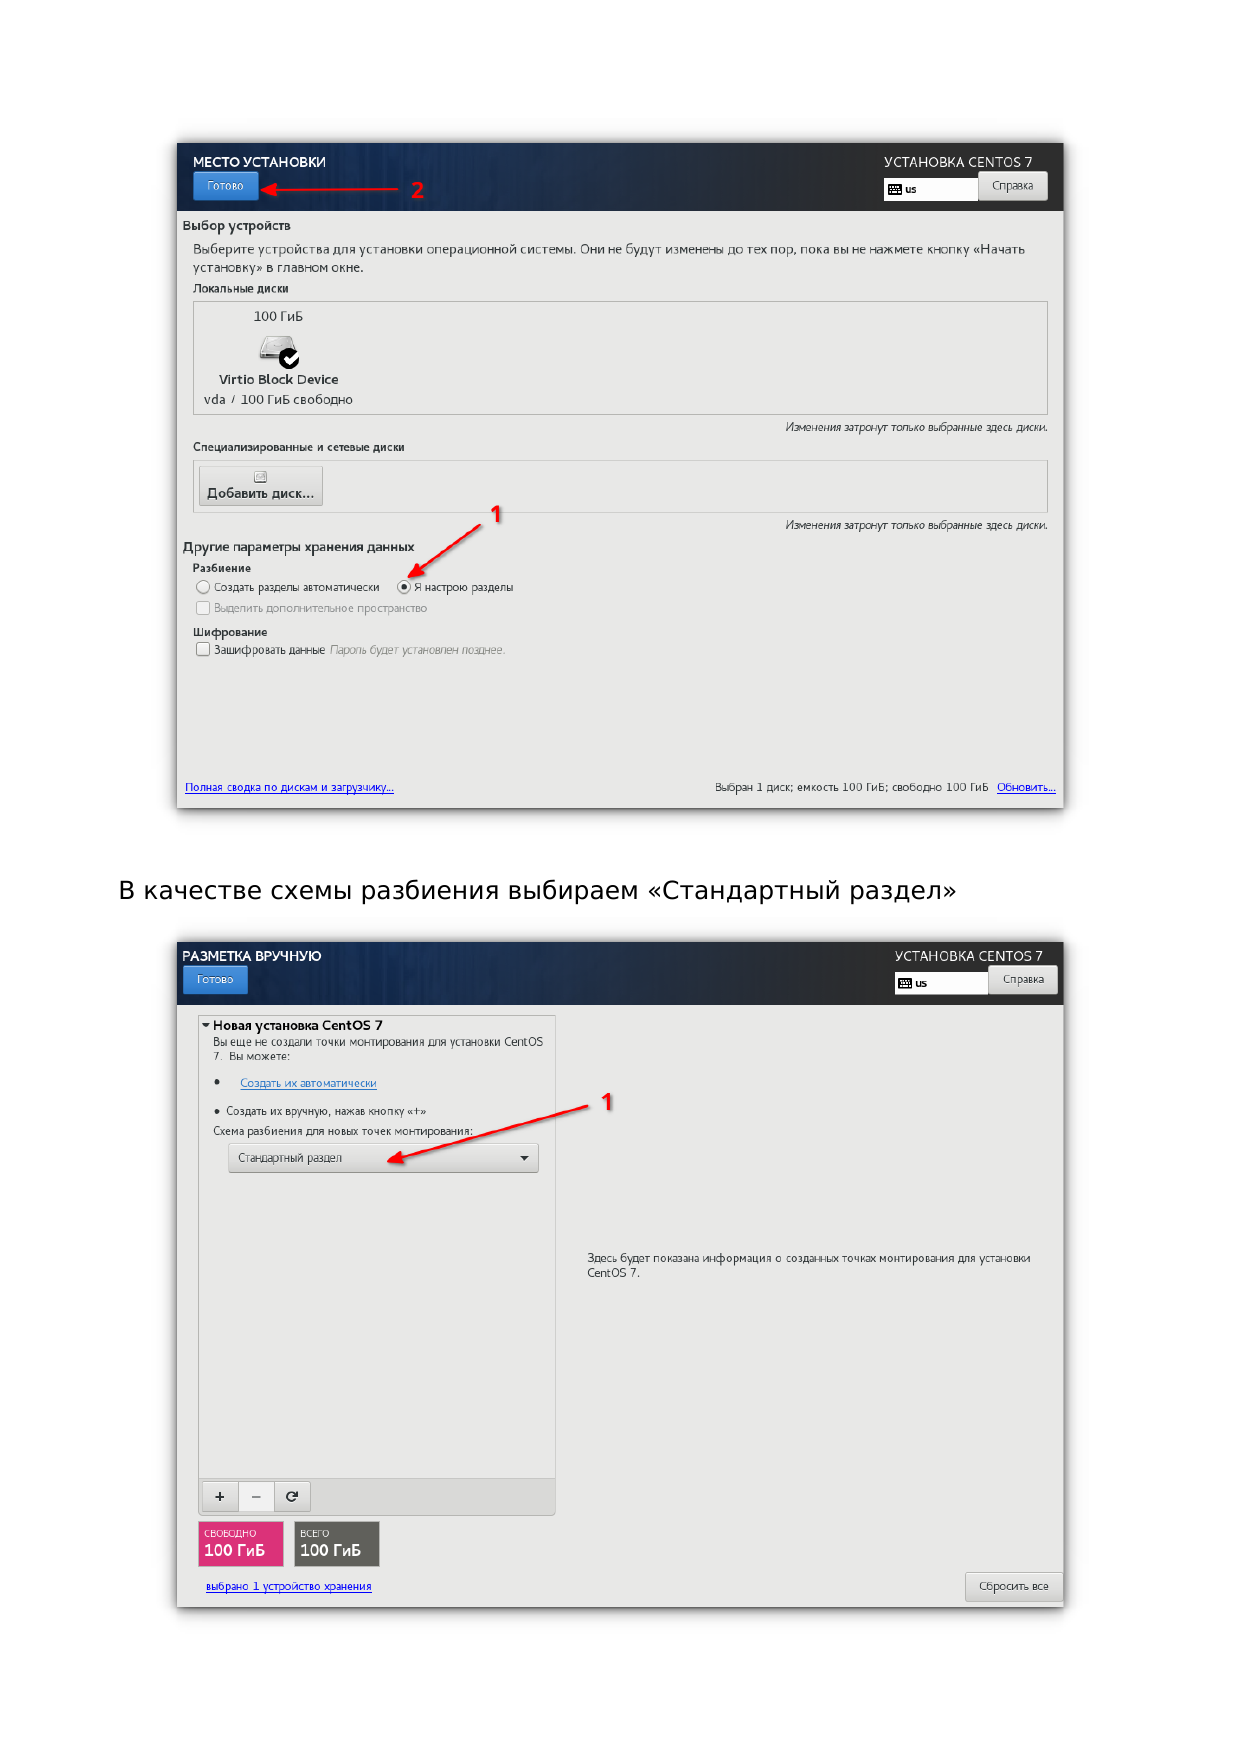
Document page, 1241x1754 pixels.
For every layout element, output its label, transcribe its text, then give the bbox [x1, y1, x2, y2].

picture [151, 917, 1089, 1634]
text В качестве схемы разбиения выбираем «Стандартный раздел» [118, 876, 1122, 905]
picture [151, 118, 1089, 835]
